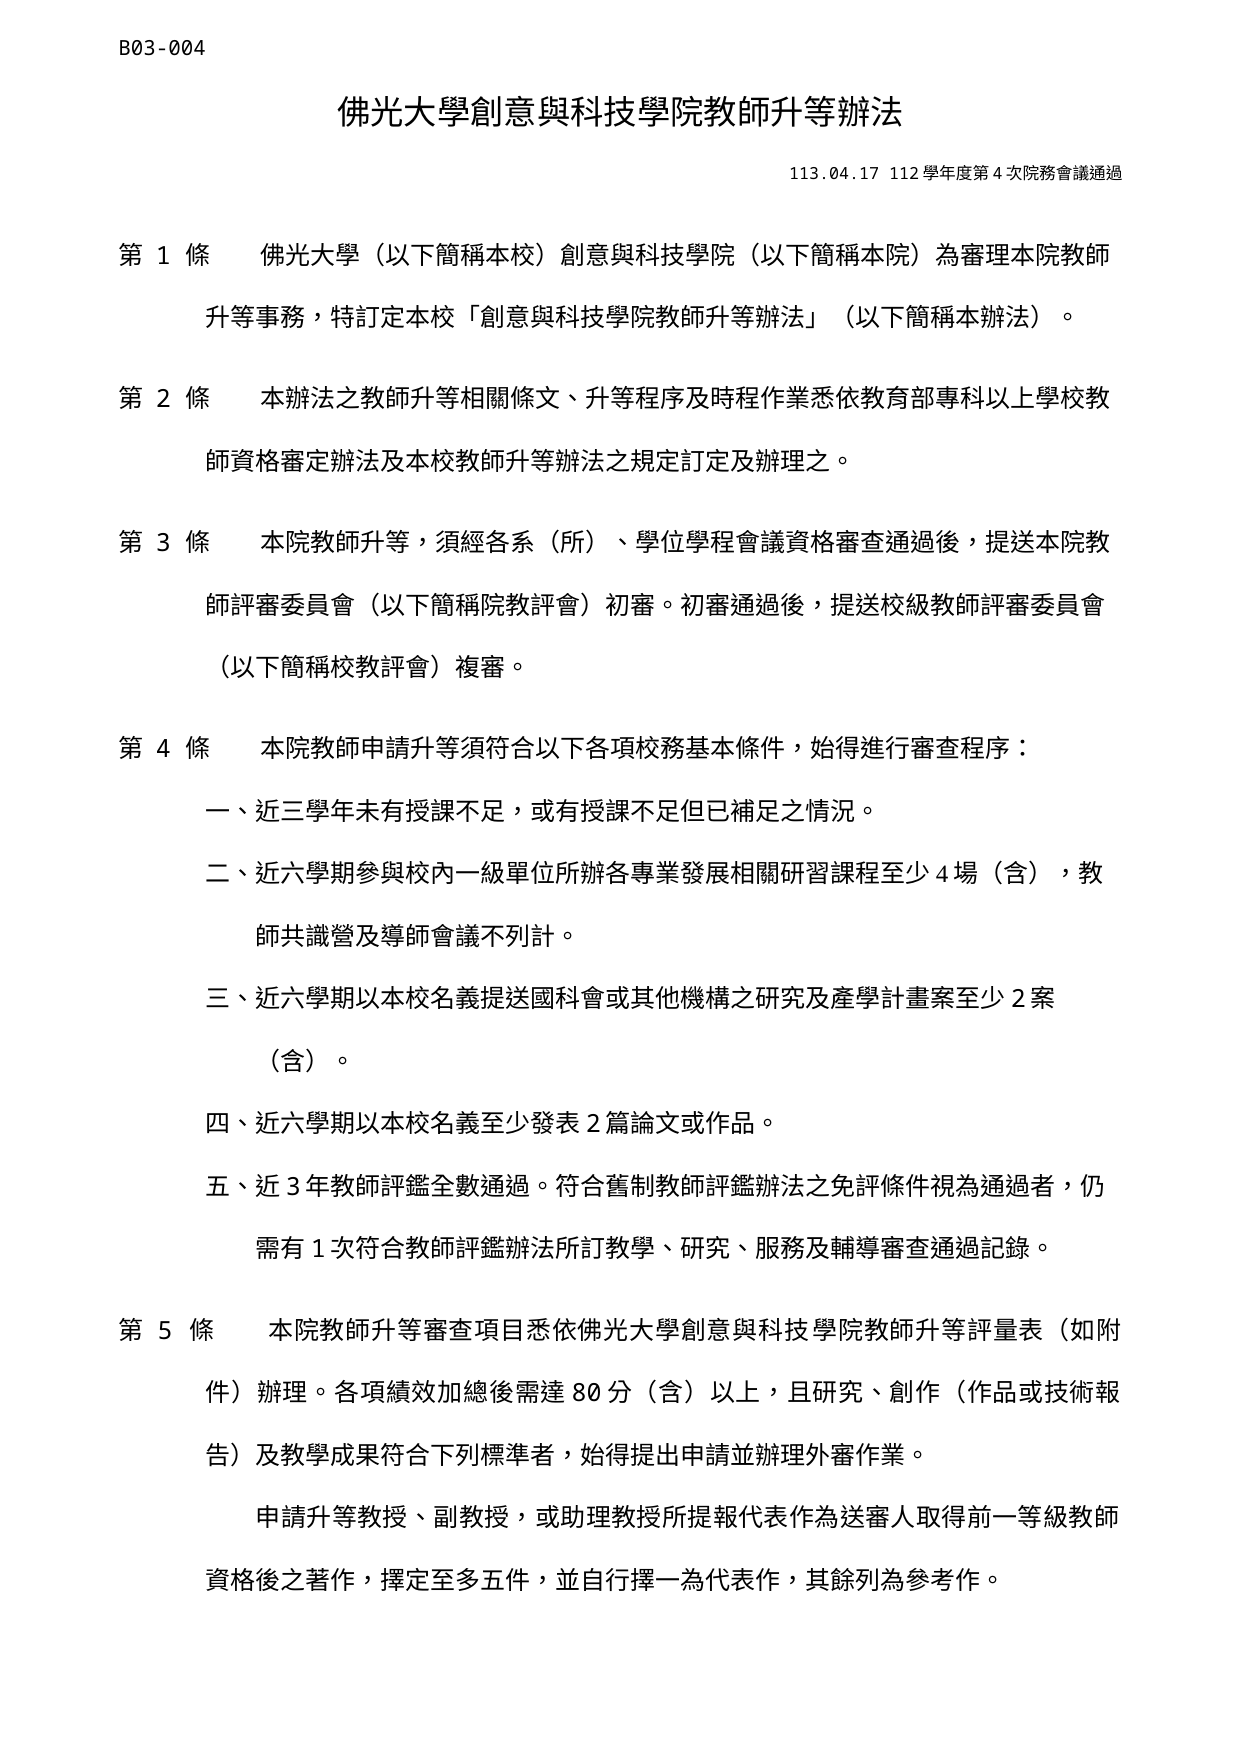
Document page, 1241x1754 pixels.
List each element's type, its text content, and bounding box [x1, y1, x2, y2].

text 第 2 條 本辦法之教師升等相關條文、升等程序及時程作業悉依教育部專科以上學校教師資格審定辦法及本校教師升等辦法之規定訂定及辦理之。 [118, 355, 1122, 480]
text 第 3 條 本院教師升等，須經各系（所）、學位學程會議資格審查通過後，提送本院教師評審委員會（以下簡稱院教評會）初審。初審通過後，提送校級教師評審委員會（以下簡稱校教評會）複審。 [118, 499, 1122, 687]
text 佛光大學創意與科技學院教師升等辦法 [118, 68, 1122, 130]
text 第 5 條 本院教師升等審查項目悉依佛光大學創意與科技學院教師升等評量表（如附件）辦理。各項績效加總後需達80分（含）以上，且研究、創作（作品或技術報告）及教學成果符合下列標準者，始得提出申請並辦理外審作業。 [118, 1287, 1122, 1474]
text 三、近六學期以本校名義提送國科會或其他機構之研究及產學計畫案至少2案（含）。 [206, 955, 1122, 1080]
text 113.04.17 112學年度第4次院務會議通過 [118, 130, 1122, 193]
text 五、近3年教師評鑑全數通過。符合舊制教師評鑑辦法之免評條件視為通過者，仍需有1次符合教師評鑑辦法所訂教學、研究、服務及輔導審查通過記錄。 [206, 1143, 1122, 1268]
text 第 1 條 佛光大學（以下簡稱本校）創意與科技學院（以下簡稱本院）為審理本院教師升等事務，特訂定本校「創意與科技學院教師升等辦法」（以下簡稱本辦法）。 [118, 212, 1122, 337]
text B03-004 [118, 5, 1122, 68]
text 第 4 條 本院教師申請升等須符合以下各項校務基本條件，始得進行審查程序： [118, 705, 1122, 768]
text 二、近六學期參與校內一級單位所辦各專業發展相關研習課程至少4場（含），教師共識營及導師會議不列計。 [206, 830, 1122, 955]
text 一、近三學年未有授課不足，或有授課不足但已補足之情況。 [206, 768, 1122, 830]
text 四、近六學期以本校名義至少發表2篇論文或作品。 [206, 1080, 1122, 1143]
text 申請升等教授、副教授，或助理教授所提報代表作為送審人取得前一等級教師資格後之著作，擇定至多五件，並自行擇一為代表作，其餘列為參考作。 [206, 1474, 1122, 1599]
